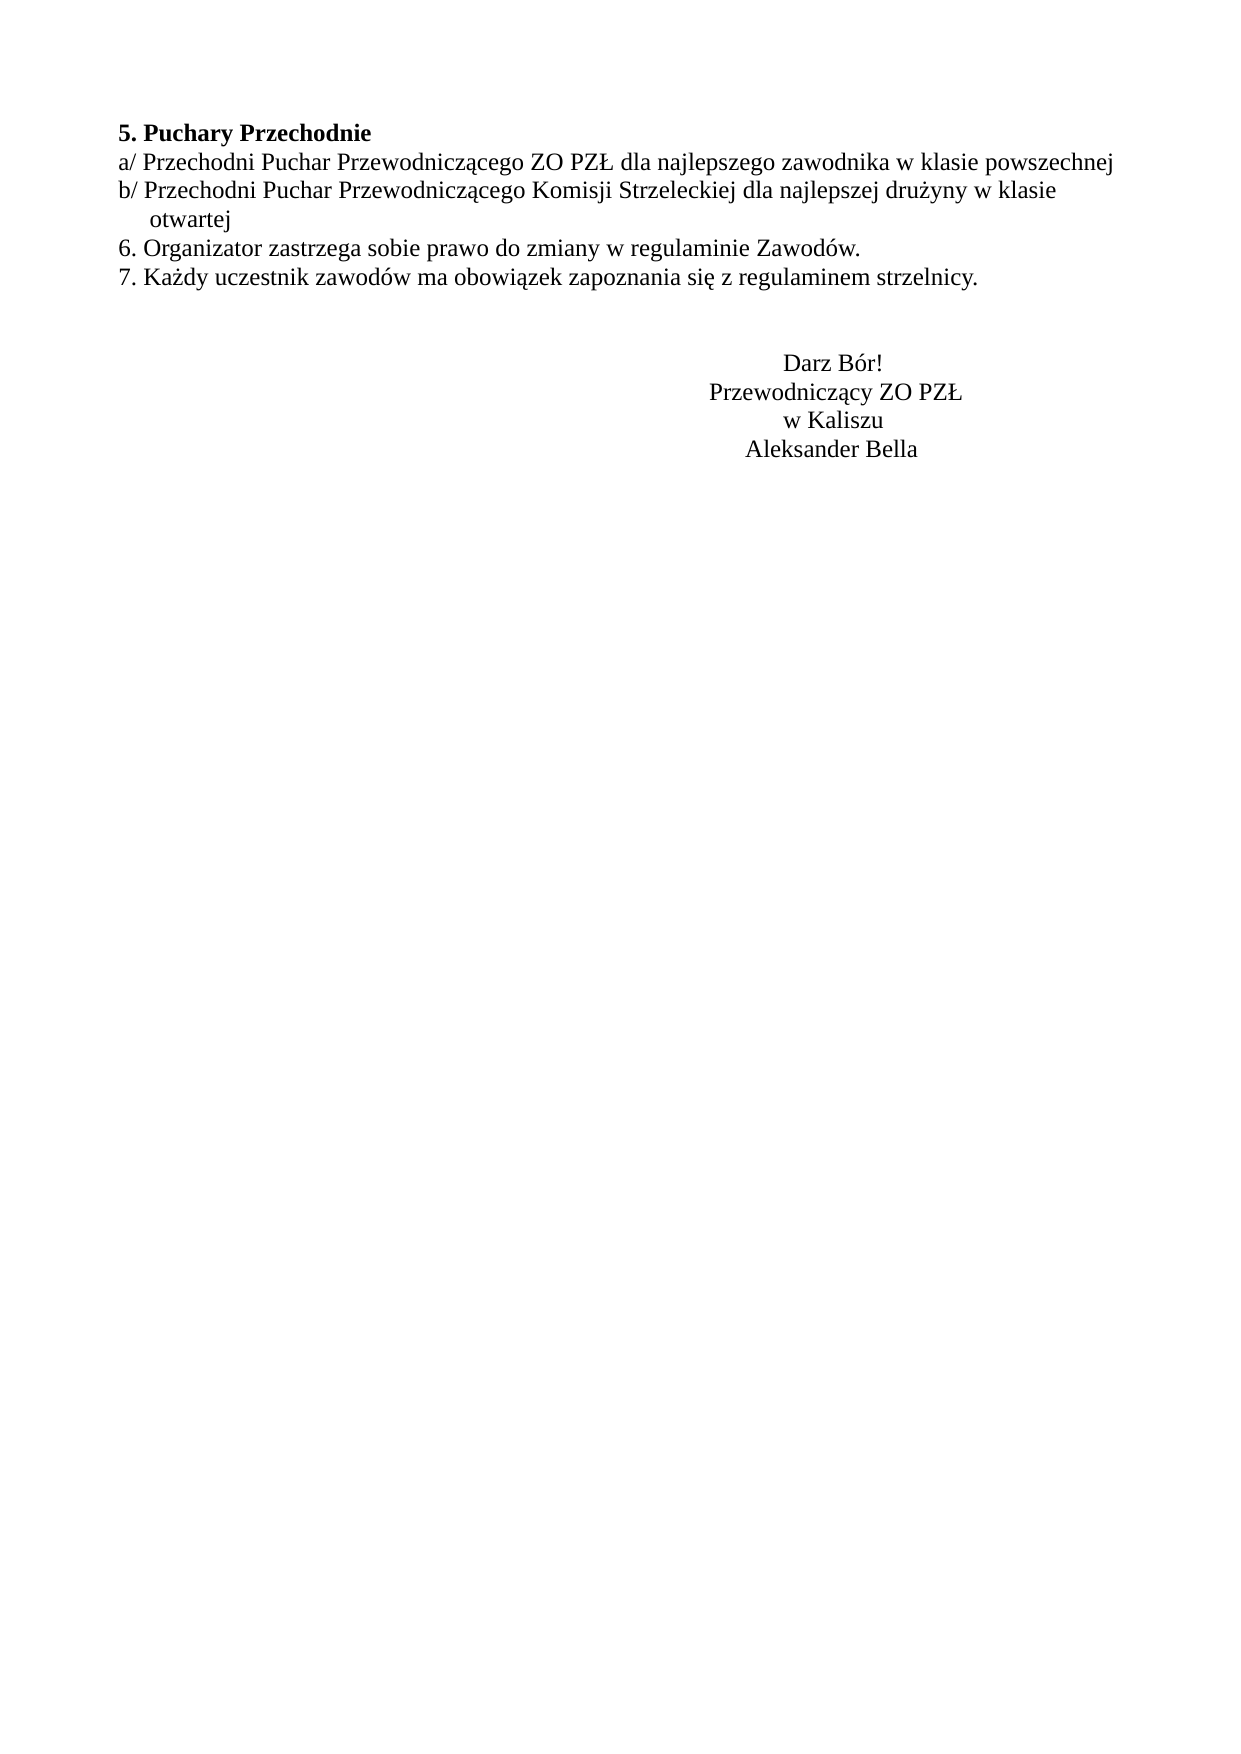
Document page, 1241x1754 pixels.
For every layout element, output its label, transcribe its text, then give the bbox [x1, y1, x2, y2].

text w Kaliszu [118, 406, 1122, 434]
text a/ Przechodni Puchar Przewodniczącego ZO PZŁ dla najlepszego zawodnika w klasie powszechnej [118, 147, 1122, 176]
text Darz Bór! [118, 348, 1122, 377]
text b/ Przechodni Puchar Przewodniczącego Komisji Strzeleckiej dla najlepszej drużyny w klasie [118, 176, 1122, 204]
text 6. Organizator zastrzega sobie prawo do zmiany w regulaminie Zawodów. [118, 233, 1122, 262]
text Przewodniczący ZO PZŁ [118, 377, 1122, 406]
text 7. Każdy uczestnik zawodów ma obowiązek zapoznania się z regulaminem strzelnicy. [118, 262, 1122, 291]
text otwartej [118, 204, 1122, 233]
text 5. Puchary Przechodnie [118, 118, 1122, 147]
text Aleksander Bella [118, 434, 1122, 463]
